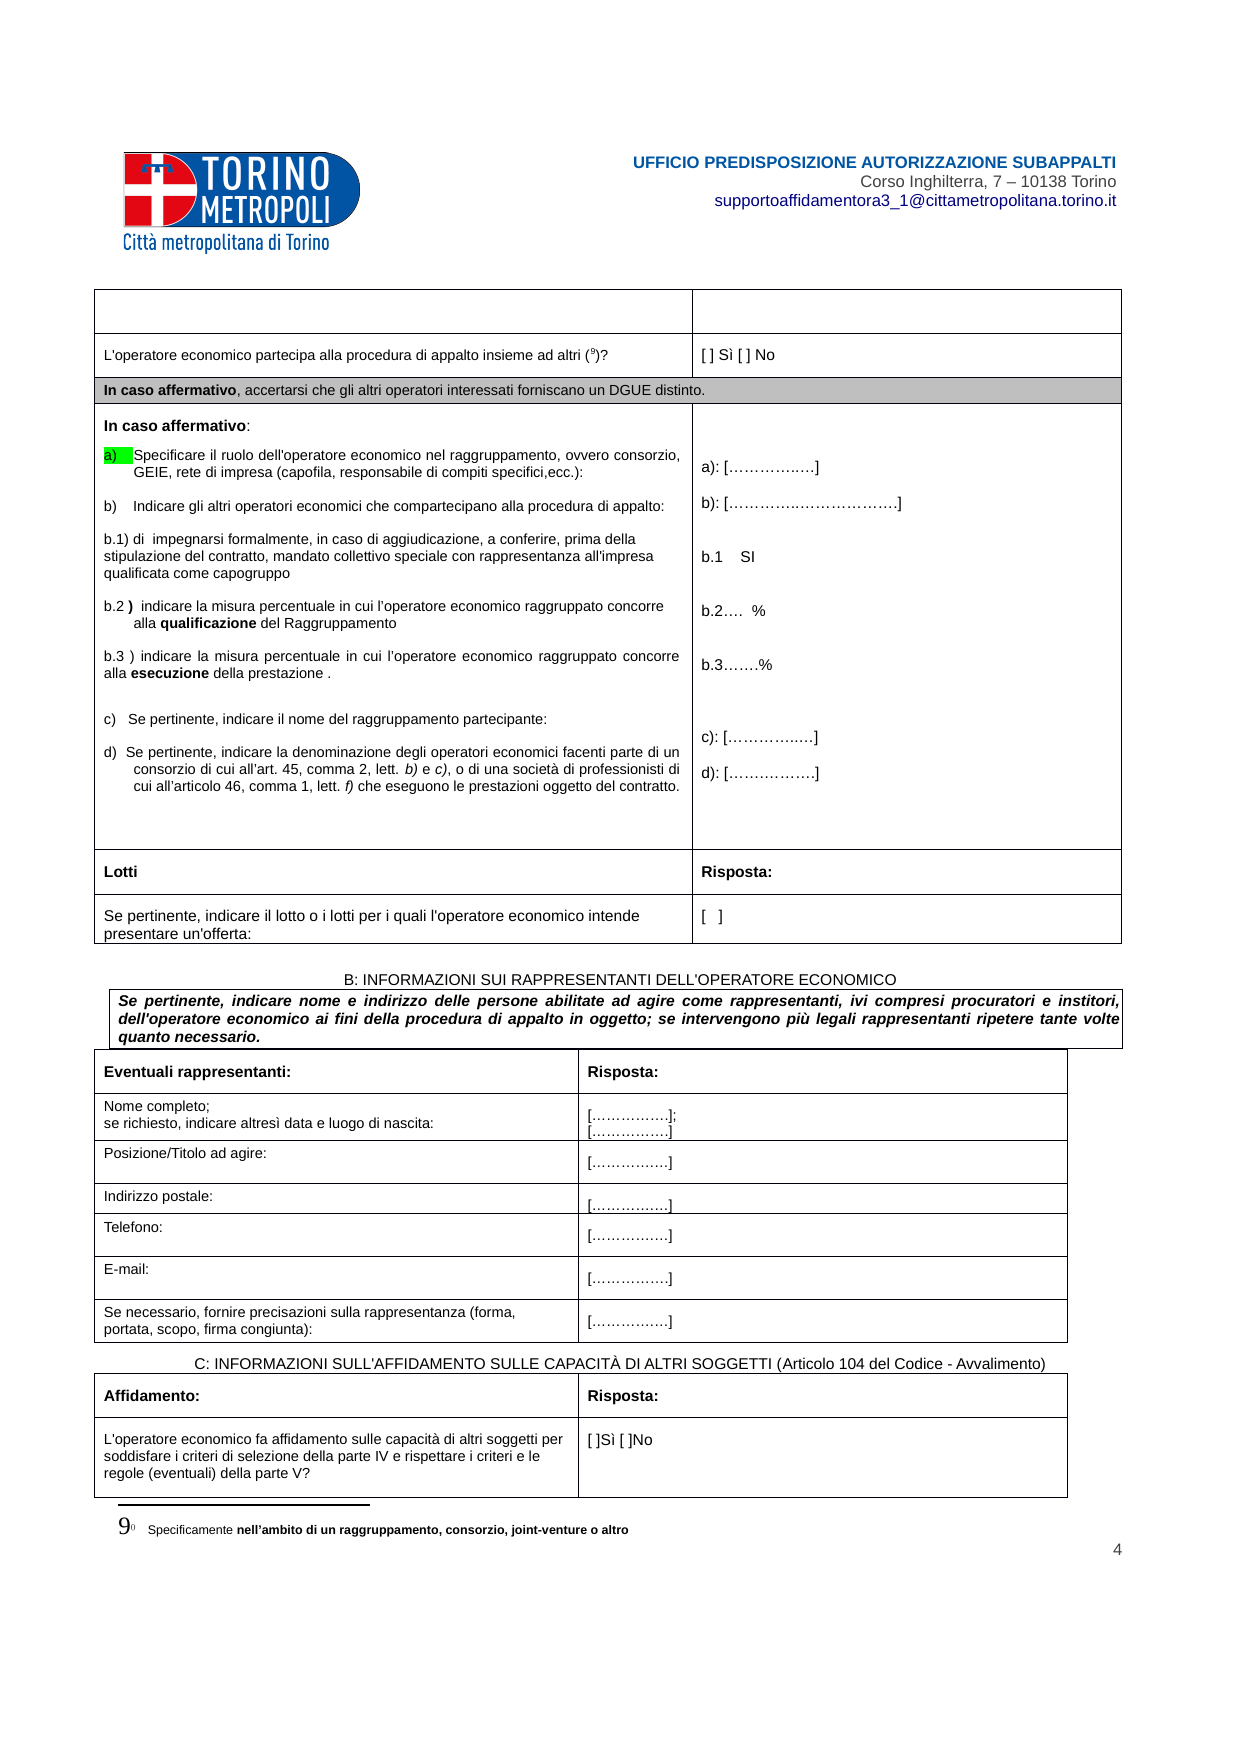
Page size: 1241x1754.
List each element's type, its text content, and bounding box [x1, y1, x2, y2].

table_header Affidamento: [95, 1374, 578, 1417]
table_cell [693, 290, 1121, 333]
table_cell In caso affermativo: Specificare il ruolo dell'operatore economico nel raggruppamento, ovvero consorzio, GEIE, rete di impresa (capofila, responsabile di compiti specifici,ecc.): b) Indicare gli altri operatori economici che compartecipano alla procedura di appalto: b.1) di impegnarsi formalmente, in caso di aggiudicazione, a conferire, prima della stipulazione del contratto, mandato collettivo speciale con rappresentanza all'impresa qualificata come capogruppo b.2 ) indicare la misura percentuale in cui l’operatore economico raggruppato concorre alla qualificazione del Raggruppamento b.3 ) indicare la misura percentuale in cui l’operatore economico raggruppato concorre alla esecuzione della prestazione . c) Se pertinente, indicare il nome del raggruppamento partecipante: d) Se pertinente, indicare la denominazione degli operatori economici facenti parte di un consorzio di cui all’art. 45, comma 2, lett. b) e c), o di una società di professionisti di cui all’articolo 46, comma 1, lett. f) che eseguono le prestazioni oggetto del contratto. [95, 404, 692, 849]
table_cell Se necessario, fornire precisazioni sulla rappresentanza (forma, portata, scopo, firma congiunta): [95, 1300, 578, 1342]
table_cell [ ]Sì [ ]No [579, 1418, 1067, 1497]
table_cell Telefono: [95, 1214, 578, 1256]
table_cell [ ] Sì [ ] No [693, 334, 1121, 377]
table_header Risposta: [579, 1374, 1067, 1417]
table_header Eventuali rappresentanti: [95, 1050, 578, 1093]
text Se pertinente, indicare nome e indirizzo delle persone abilitate ad agire come rappresentanti, ivi compresi procuratori e institori, dell'operatore economico ai fini della procedura di appalto in oggetto; se intervengono più legali rappresentanti ripetere tante volte quanto necessario. [110, 990, 1122, 1048]
table_cell [95, 290, 692, 333]
table_cell [………….…] [579, 1184, 1067, 1213]
table_cell […………….]; […………….] [579, 1094, 1067, 1140]
table_header Risposta: [579, 1050, 1067, 1093]
table_cell [ ] [693, 895, 1121, 943]
table_cell Posizione/Titolo ad agire: [95, 1141, 578, 1183]
table_cell […………….] [579, 1257, 1067, 1299]
table_cell Lotti [95, 850, 692, 893]
table_cell a): […………..…] b): […………..……………….] b.1 SI b.2…. % b.3…….% c): […………..…] d): […….……….] [693, 404, 1121, 849]
table_cell L'operatore economico partecipa alla procedura di appalto insieme ad altri ()? [95, 334, 692, 377]
table_cell [………….…] [579, 1300, 1067, 1342]
table_cell [………….…] [579, 1141, 1067, 1183]
title B: Informazioni sui rappresentanti dell'operatore economico [118, 970, 1122, 988]
table_cell Risposta: [693, 850, 1121, 893]
picture [123, 152, 360, 254]
table_cell L'operatore economico fa affidamento sulle capacità di altri soggetti per soddisfare i criteri di selezione della parte IV e rispettare i criteri e le regole (eventuali) della parte V? [95, 1418, 578, 1497]
table_cell Nome completo; se richiesto, indicare altresì data e luogo di nascita: [95, 1094, 578, 1140]
table_cell [………….…] [579, 1214, 1067, 1256]
table_cell Se pertinente, indicare il lotto o i lotti per i quali l'operatore economico intende presentare un'offerta: [95, 895, 692, 943]
table_cell In caso affermativo, accertarsi che gli altri operatori interessati forniscano un DGUE distinto. [95, 378, 1121, 403]
table_cell E-mail: [95, 1257, 578, 1299]
table_cell Indirizzo postale: [95, 1184, 578, 1213]
title C: Informazioni sull'affidamento SULLE Capacità di altri soggetti (Articolo 104 del Codice - Avvalimento) [118, 1355, 1122, 1373]
